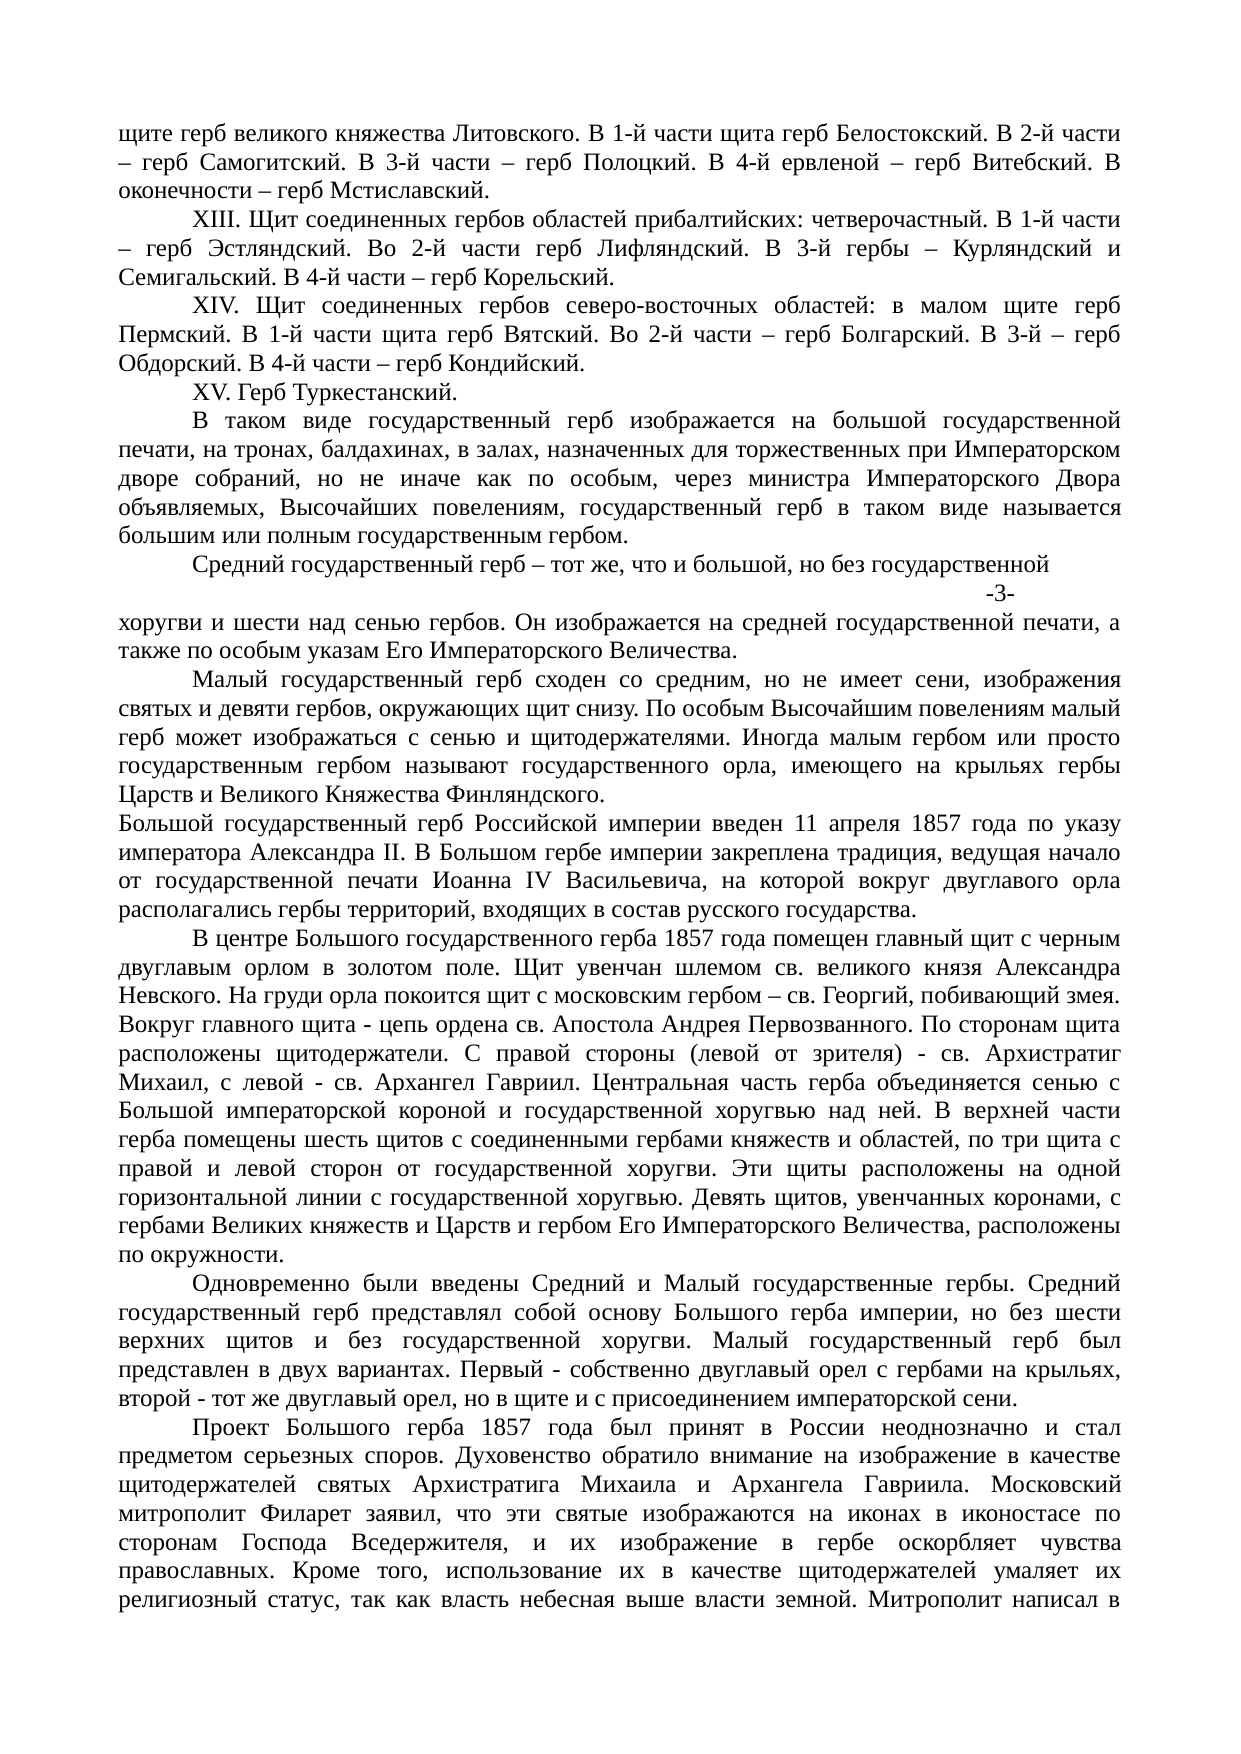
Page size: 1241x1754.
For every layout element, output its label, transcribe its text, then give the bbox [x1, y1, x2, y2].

text Проект Большого герба 1857 года был принят в России неоднозначно и стал предметом серьезных споров. Духовенство обратило внимание на изображение в качестве щитодержателей святых Архистратига Михаила и Архангела Гавриила. Московский митрополит Филарет заявил, что эти святые изображаются на иконах в иконостасе по сторонам Господа Вседержителя, и их изображение в гербе оскорбляет чувства православных. Кроме того, использование их в качестве щитодержателей умаляет их религиозный статус, так как власть небесная выше власти земной. Митрополит написал в [118, 1412, 1122, 1613]
text XIII. Щит соединенных гербов областей прибалтийских: четверочастный. В 1-й части – герб Эстляндский. Во 2-й части герб Лифляндский. В 3-й гербы – Курляндский и Семигальский. В 4-й части – герб Корельский. [118, 204, 1122, 291]
text В центре Большого государственного герба 1857 года помещен главный щит с черным двуглавым орлом в золотом поле. Щит увенчан шлемом св. великого князя Александра Невского. На груди орла покоится щит с московским гербом – св. Георгий, побивающий змея. Вокруг главного щита - цепь ордена св. Апостола Андрея Первозванного. По сторонам щита расположены щитодержатели. С правой стороны (левой от зрителя) - св. Архистратиг Михаил, с левой - св. Архангел Гавриил. Центральная часть герба объединяется сенью с Большой императорской короной и государственной хоругвью над ней. В верхней части герба помещены шесть щитов с соединенными гербами княжеств и областей, по три щита с правой и левой сторон от государственной хоругви. Эти щиты расположены на одной горизонтальной линии с государственной хоругвью. Девять щитов, увенчанных коронами, с гербами Великих княжеств и Царств и гербом Его Императорского Величества, расположены по окружности. [118, 923, 1122, 1268]
text XIV. Щит соединенных гербов северо-восточных областей: в малом щите герб Пермский. В 1-й части щита герб Вятский. Во 2-й части – герб Болгарский. В 3-й – герб Обдорский. В 4-й части – герб Кондийский. [118, 291, 1122, 377]
text щите герб великого княжества Литовского. В 1-й части щита герб Белостокский. В 2-й части – герб Самогитский. В 3-й части – герб Полоцкий. В 4-й ервленой – герб Витебский. В оконечности – герб Мстиславский. [118, 118, 1122, 204]
text -3- [118, 578, 1122, 607]
text хоругви и шести над сенью гербов. Он изображается на средней государственной печати, а также по особым указам Его Императорского Величества. [118, 607, 1122, 664]
text Большой государственный герб Российской империи введен 11 апреля 1857 года по указу императора Александра II. В Большом гербе империи закреплена традиция, ведущая начало от государственной печати Иоанна IV Васильевича, на которой вокруг двуглавого орла располагались гербы территорий, входящих в состав русского государства. [118, 808, 1122, 923]
text В таком виде государственный герб изображается на большой государственной печати, на тронах, балдахинах, в залах, назначенных для торжественных при Императорском дворе собраний, но не иначе как по особым, через министра Императорского Двора объявляемых, Высочайших повелениям, государственный герб в таком виде называется большим или полным государственным гербом. [118, 406, 1122, 549]
text Одновременно были введены Средний и Малый государственные гербы. Средний государственный герб представлял собой основу Большого герба империи, но без шести верхних щитов и без государственной хоругви. Малый государственный герб был представлен в двух вариантах. Первый - собственно двуглавый орел с гербами на крыльях, второй - тот же двуглавый орел, но в щите и с присоединением императорской сени. [118, 1268, 1122, 1412]
text Малый государственный герб сходен со средним, но не имеет сени, изображения святых и девяти гербов, окружающих щит снизу. По особым Высочайшим повелениям малый герб может изображаться с сенью и щитодержателями. Иногда малым гербом или просто государственным гербом называют государственного орла, имеющего на крыльях гербы Царств и Великого Княжества Финляндского. [118, 664, 1122, 808]
text XV. Герб Туркестанский. [118, 377, 1122, 406]
text Средний государственный герб – тот же, что и большой, но без государственной [118, 549, 1122, 578]
